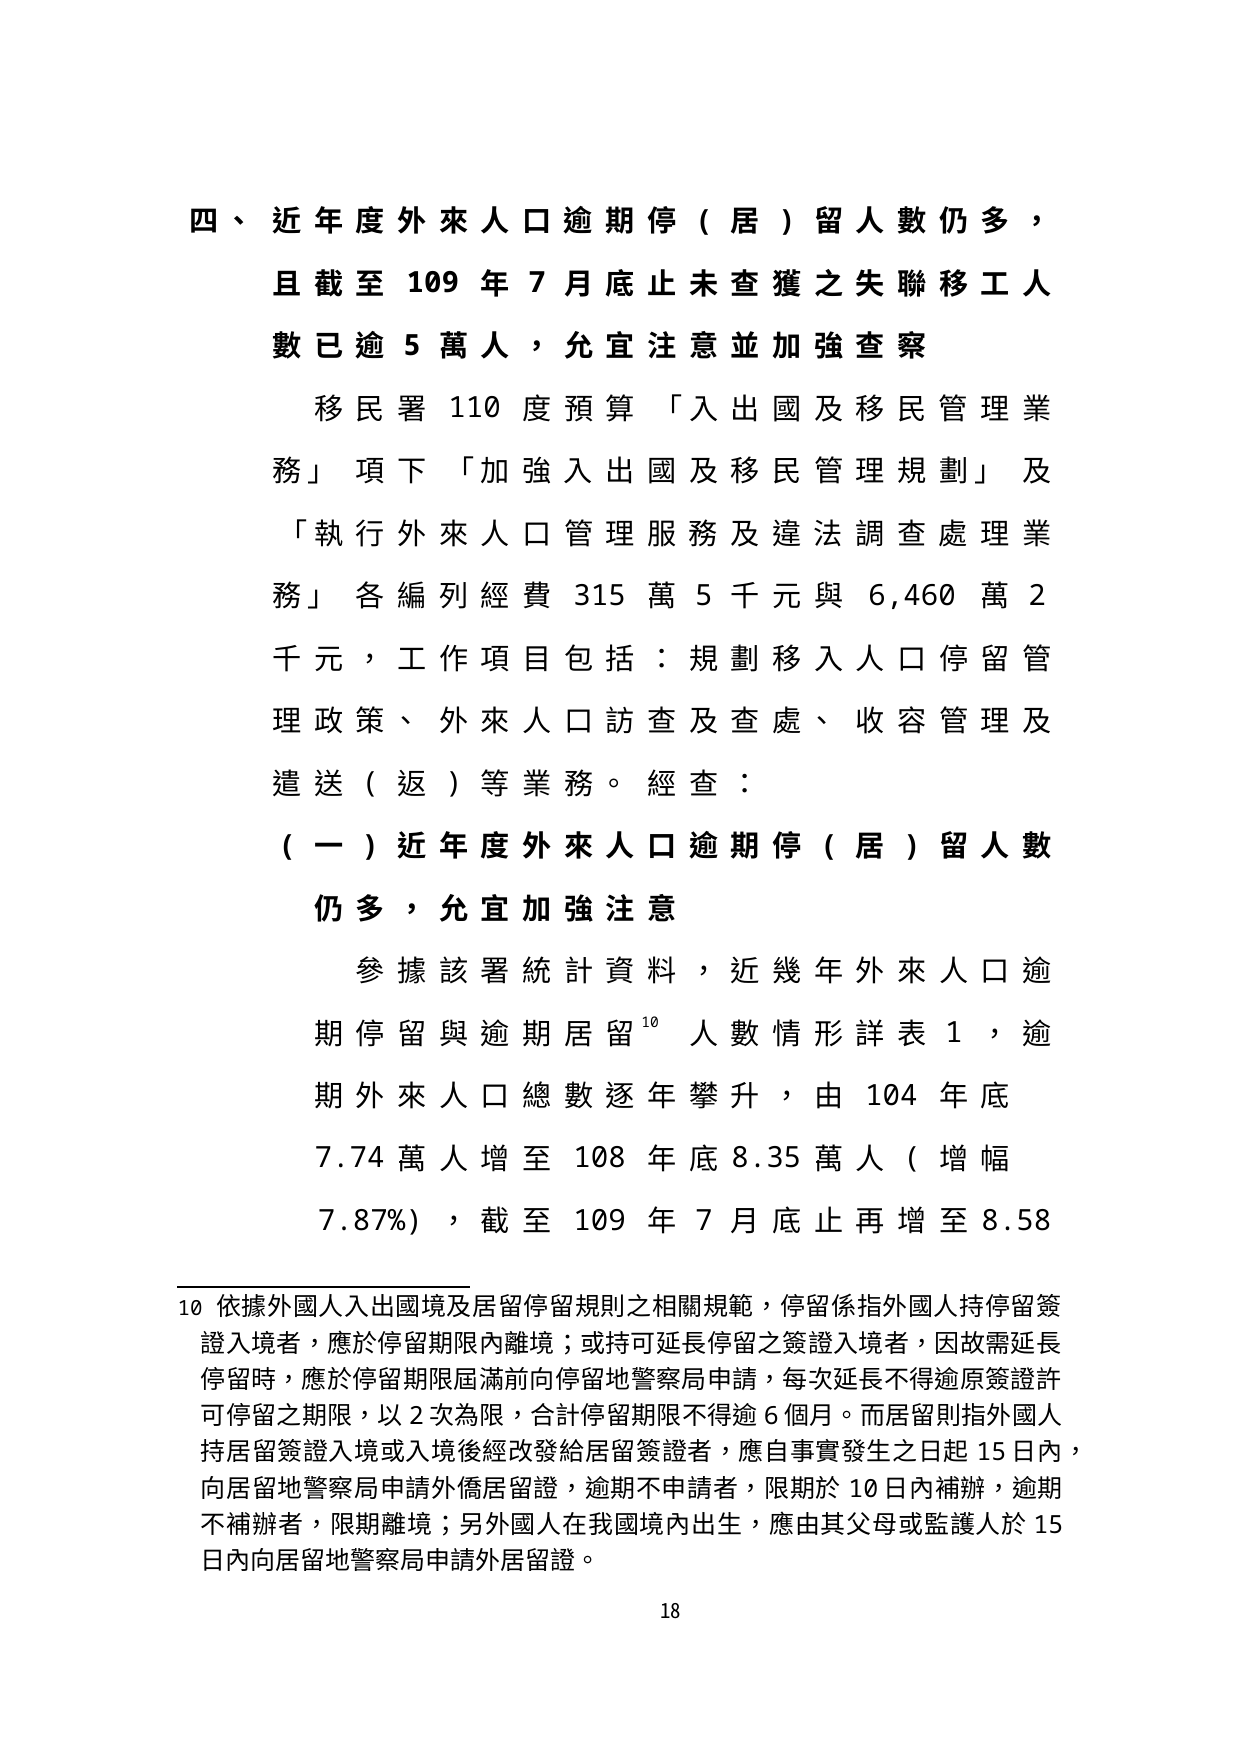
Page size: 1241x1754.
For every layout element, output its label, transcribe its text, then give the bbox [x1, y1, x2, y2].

text 依據外國人入出國境及居留停留規則之相關規範，停留係指外國人持停留簽證入境者，應於停留期限內離境；或持可延長停留之簽證入境者，因故需延長停留時，應於停留期限屆滿前向停留地警察局申請，每次延長不得逾原簽證許可停留之期限，以2次為限，合計停留期限不得逾6個月。而居留則指外國人持居留簽證入境或入境後經改發給居留簽證者，應自事實發生之日起15日內，向居留地警察局申請外僑居留證，逾期不申請者，限期於10日內補辦，逾期不補辦者，限期離境；另外國人在我國境內出生，應由其父母或監護人於15日內向居留地警察局申請外居留證。 [177, 1287, 1063, 1577]
text (一)近年度外來人口逾期停(居)留人數仍多，允宜加強注意 [242, 802, 1058, 927]
text 參據該署統計資料，近幾年外來人口逾期停留與逾期居留人數情形詳表1，逾期外來人口總數逐年攀升，由104年底7.74萬人增至108年底8.35萬人(增幅7.87%)，截至109年7月底止再增至8.58萬人。其中逾期居留人數主要為失聯移工，又以越南、印尼、菲律賓及泰國等4國移工為主，合計人數占逾期居留總人數比率約為97%左右。另逾期停留人數近年多為成長趨勢，由104年底2.09萬人增至108年底3.28萬人(增幅57.02%)，截至109年7月底止仍有3.02萬人；如以國籍別觀之，前4多國家分別為越南、印尼、美國及泰國，往年該4國合計人數占逾期停留總人數比率約為55%左右，107年底增至71.41%，108年底止仍有68.0%，其中越南、印尼及泰國人數均有顯著增加，尤其越南由以往4千餘人暴增逾萬人。詢據該署說明，逾期停留人口中主要為以停留簽證或有條件式免簽來臺外籍人士，觀光事由者居多，又以越南與印尼較多，其攀升態勢亟待檢討與改善。 [271, 927, 1058, 1240]
text 移民署110度預算「入出國及移民管理業務」項下「加強入出國及移民管理規劃」及「執行外來人口管理服務及違法調查處理業務」各編列經費315萬5千元與6,460萬2千元，工作項目包括：規劃移入人口停留管理政策、外來人口訪查及查處、收容管理及遣送(返)等業務。經查： [242, 365, 1058, 802]
text 四、近年度外來人口逾期停(居)留人數仍多，且截至109年7月底止未查獲之失聯移工人數已逾5萬人，允宜注意並加強查察 [183, 177, 1058, 365]
